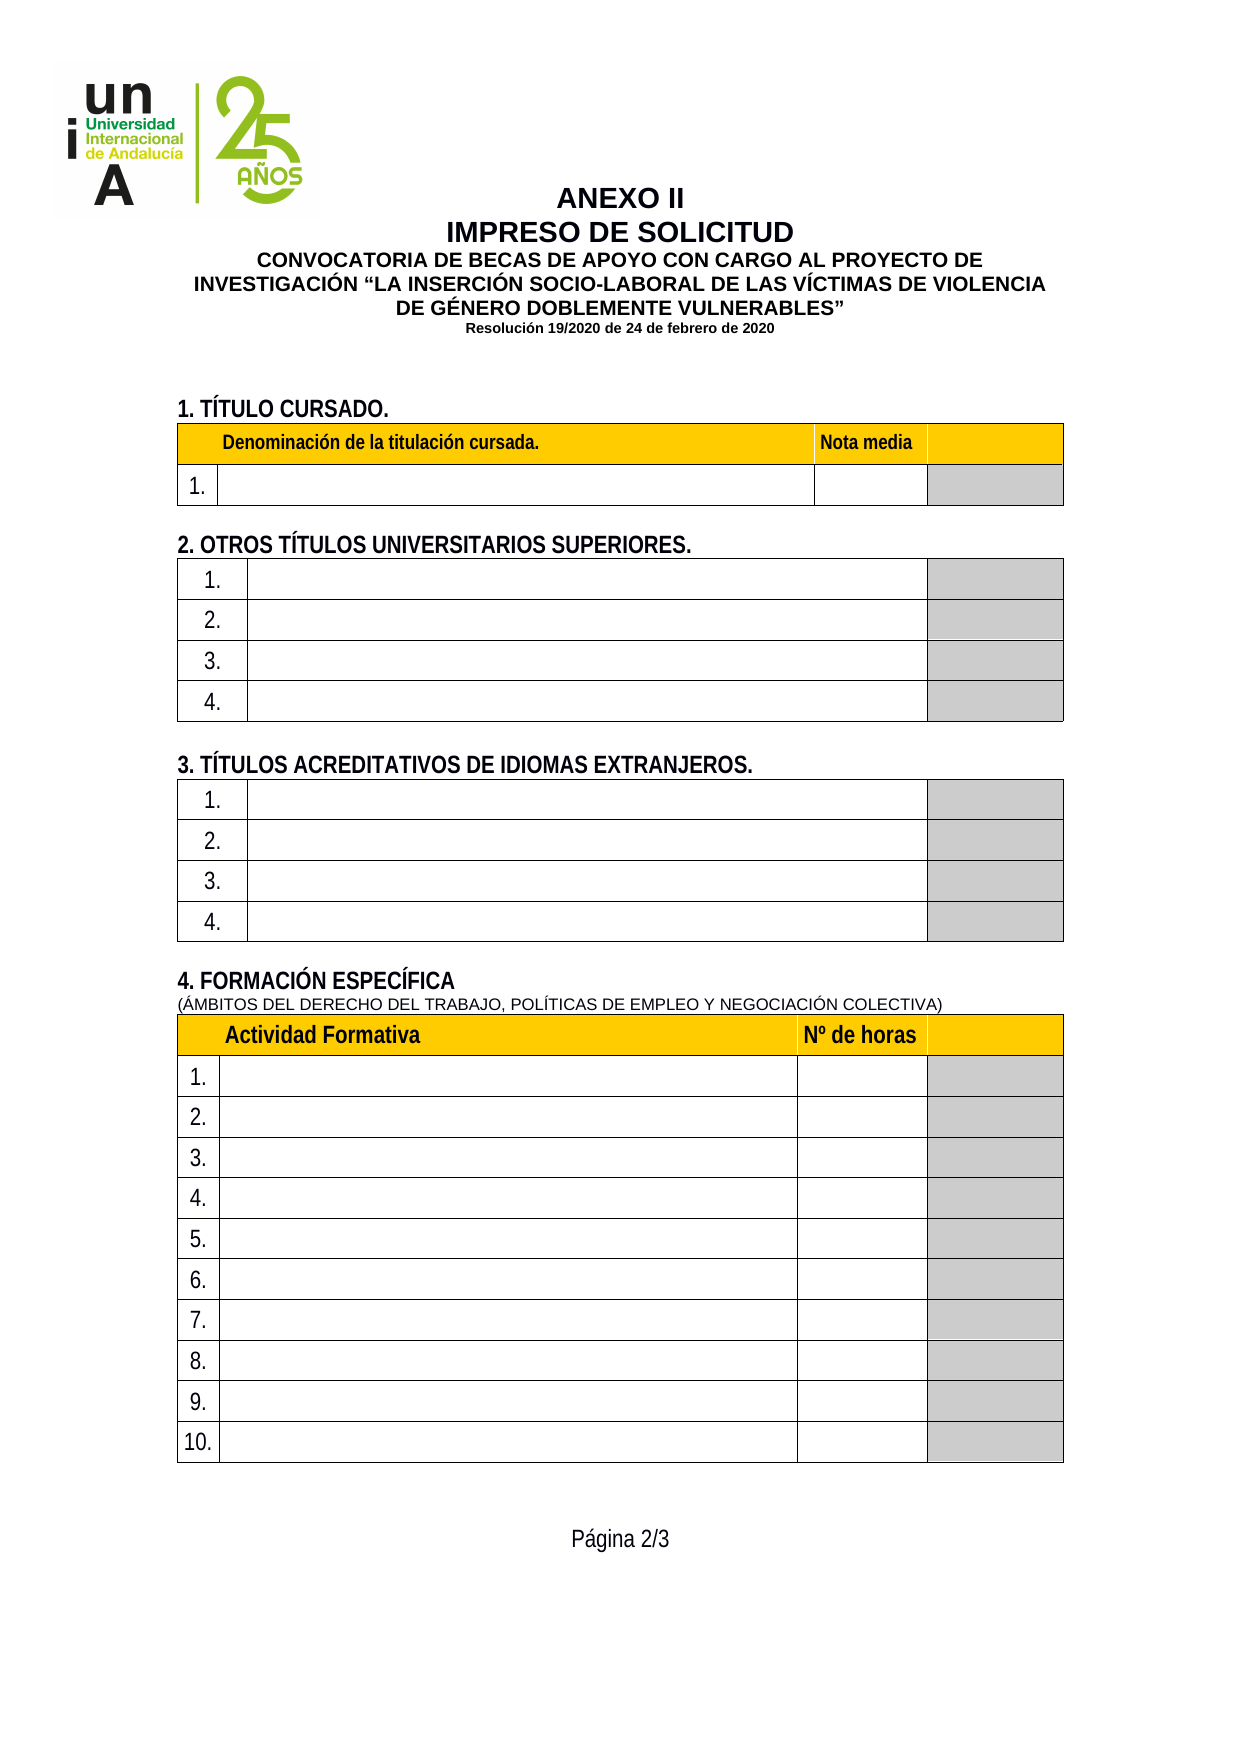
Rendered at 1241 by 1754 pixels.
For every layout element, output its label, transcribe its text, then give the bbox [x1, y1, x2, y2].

text 3. TÍTULOS ACREDITATIVOS DE IDIOMAS EXTRANJEROS. [177, 750, 1063, 779]
table_cell [928, 641, 1063, 680]
table_cell [928, 1138, 1063, 1177]
table_cell 9. [178, 1381, 219, 1421]
table_cell [798, 1138, 927, 1177]
table_cell 4. [178, 902, 247, 941]
table_header [928, 424, 1063, 464]
table_cell 2. [178, 1097, 219, 1136]
table_header Nota media [815, 424, 927, 464]
table_cell [220, 1341, 797, 1380]
table_header [928, 559, 1063, 599]
table_cell [928, 600, 1063, 639]
table_cell [928, 1422, 1063, 1461]
table_cell [248, 600, 927, 639]
table_cell [218, 465, 814, 505]
table_cell 1. [178, 1056, 219, 1096]
table_cell [220, 1422, 797, 1461]
text 1. TÍTULO CURSADO. [177, 394, 1063, 423]
table_cell [928, 1219, 1063, 1258]
table_header Actividad Formativa [219, 1015, 797, 1055]
table_cell [248, 681, 927, 721]
table_cell [798, 1381, 927, 1421]
table_cell 6. [178, 1259, 219, 1299]
table_cell [928, 1259, 1063, 1299]
table_cell [928, 861, 1063, 901]
table_cell [220, 1381, 797, 1421]
table_cell [928, 1056, 1063, 1096]
table_cell 2. [178, 600, 247, 639]
table_cell [928, 1178, 1063, 1218]
table_header 1. [178, 559, 247, 599]
table_cell [798, 1259, 927, 1299]
table_cell 3. [178, 1138, 219, 1177]
table_cell [220, 1259, 797, 1299]
table_header Denominación de la titulación cursada. [217, 424, 814, 464]
table_cell [798, 1178, 927, 1218]
table_cell 5. [178, 1219, 219, 1258]
table_cell [220, 1097, 797, 1136]
text (ÁMBITOS DEL DERECHO DEL TRABAJO, POLÍTICAS DE EMPLEO Y NEGOCIACIÓN COLECTIVA) [177, 994, 1063, 1013]
table_cell [220, 1178, 797, 1218]
table_header [928, 780, 1063, 819]
table_cell [798, 1341, 927, 1380]
table_header Nº de horas [798, 1015, 927, 1055]
table_cell 4. [178, 1178, 219, 1218]
table_cell [248, 902, 927, 941]
table_cell 1. [178, 465, 217, 505]
table_cell [928, 1381, 1063, 1421]
table_header 1. [178, 780, 247, 819]
table_cell [798, 1422, 927, 1461]
table_cell [928, 1341, 1063, 1380]
table_cell [928, 1097, 1063, 1136]
table_cell 10. [178, 1422, 219, 1461]
table_cell [928, 681, 1063, 721]
table_cell 8. [178, 1341, 219, 1380]
table_cell [798, 1056, 927, 1096]
table_cell [928, 902, 1063, 941]
table_cell [220, 1300, 797, 1339]
table_cell 4. [178, 681, 247, 721]
table_cell [220, 1219, 797, 1258]
table_header [248, 780, 927, 819]
table_cell [815, 465, 927, 505]
table_cell 3. [178, 861, 247, 901]
table_cell [928, 464, 1063, 505]
picture [52, 62, 320, 219]
table_header [178, 424, 217, 464]
table_cell [798, 1300, 927, 1339]
text 2. OTROS TÍTULOS UNIVERSITARIOS SUPERIORES. [177, 530, 1063, 558]
table_header [248, 559, 927, 599]
table_cell [220, 1138, 797, 1177]
table_cell 3. [178, 641, 247, 680]
table_header [178, 1015, 219, 1055]
table_cell 7. [178, 1300, 219, 1339]
table_cell 2. [178, 820, 247, 860]
text 4. FORMACIÓN ESPECÍFICA [177, 966, 1063, 994]
table_cell [928, 820, 1063, 860]
table_cell [248, 861, 927, 901]
table_cell [798, 1097, 927, 1136]
table_cell [248, 641, 927, 680]
table_cell [928, 1300, 1063, 1339]
table_header [928, 1015, 1063, 1055]
table_cell [248, 820, 927, 860]
table_cell [220, 1056, 797, 1096]
table_cell [798, 1219, 927, 1258]
